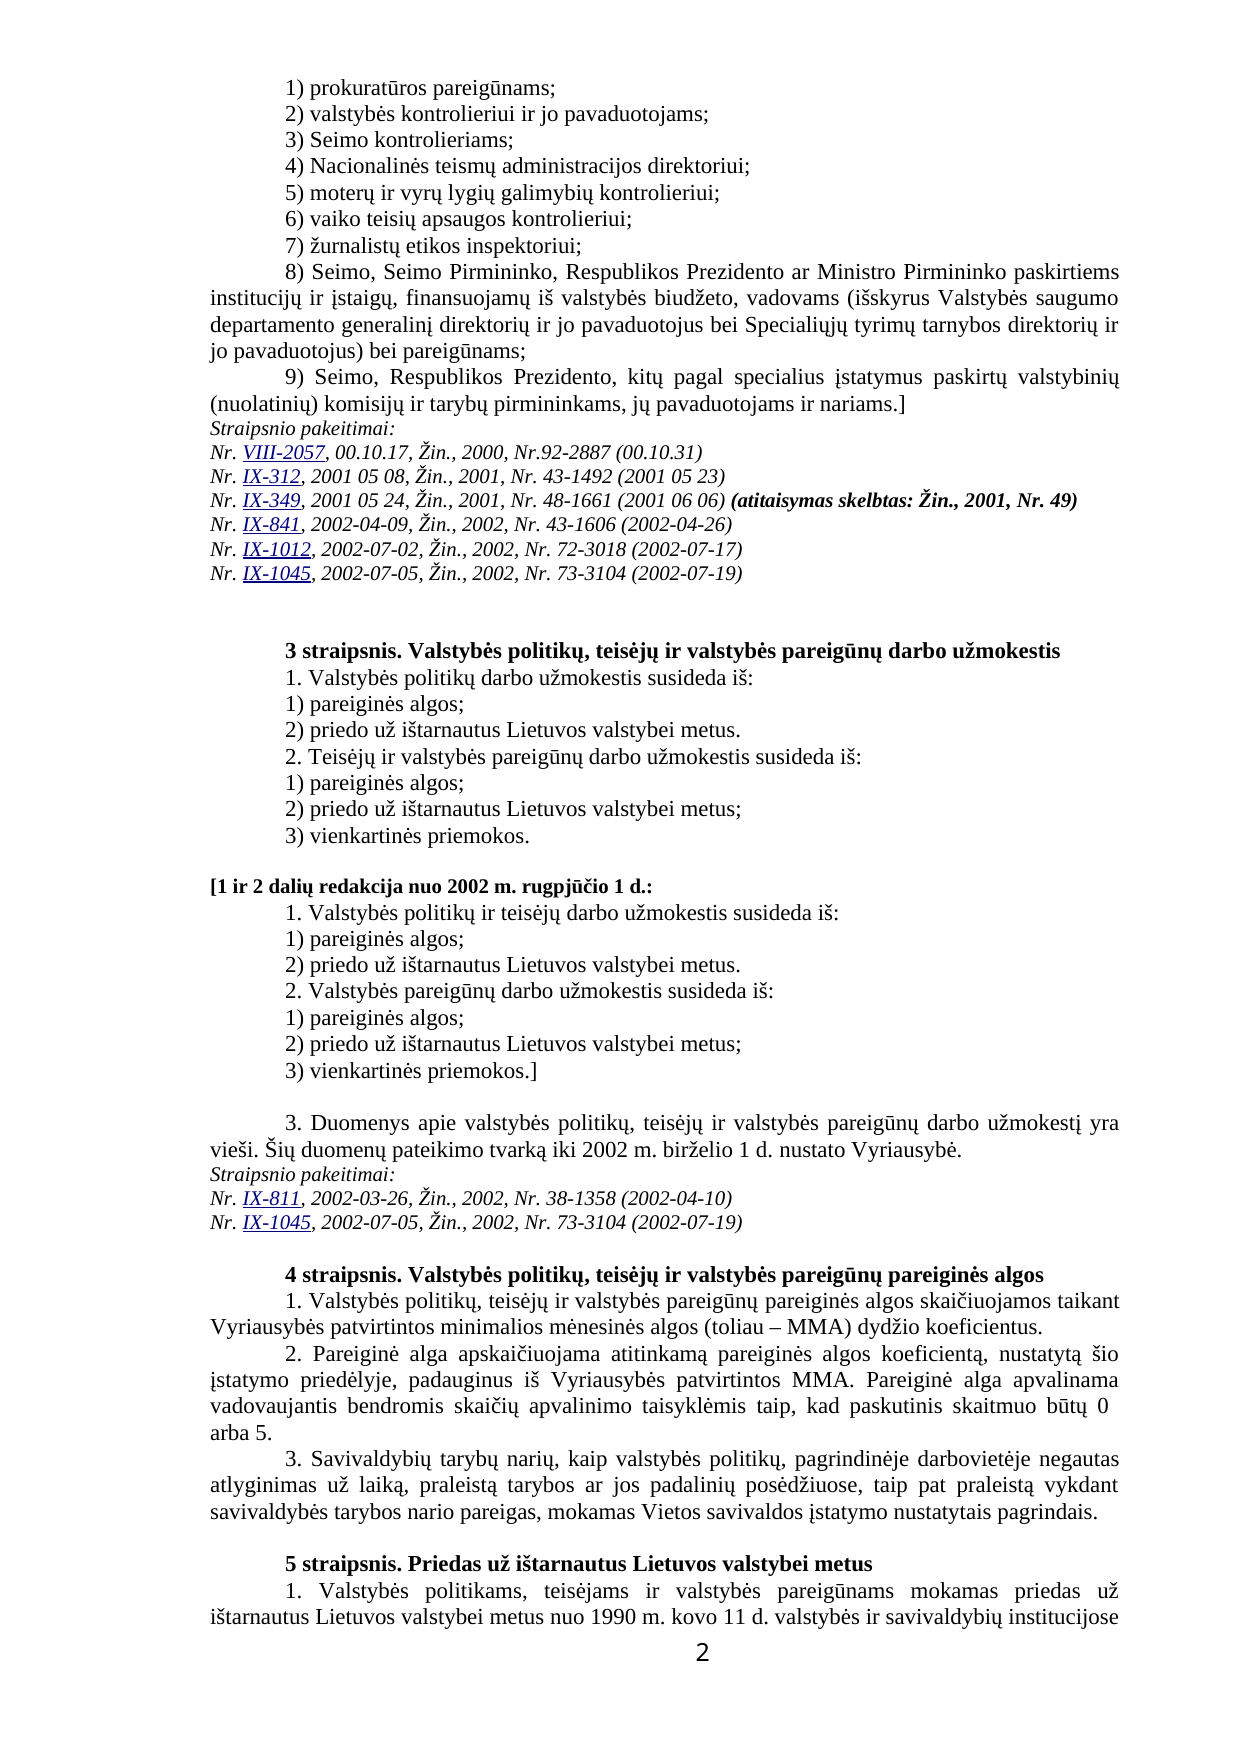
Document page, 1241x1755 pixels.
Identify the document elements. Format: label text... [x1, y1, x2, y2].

text 3. Savivaldybių tarybų narių, kaip valstybės politikų, pagrindinėje darbovietėje negautas atlyginimas už laiką, praleistą tarybos ar jos padalinių posėdžiuose, taip pat praleistą vykdant savivaldybės tarybos nario pareigas, mokamas Vietos savivaldos įstatymo nustatytais pagrindais. [210, 1445, 1120, 1524]
text Nr. IX-312, 2001 05 08, Žin., 2001, Nr. 43-1492 (2001 05 23) [210, 464, 1120, 488]
text 2) priedo už ištarnautus Lietuvos valstybei metus; [210, 1030, 1120, 1057]
text Nr. IX-1012, 2002-07-02, Žin., 2002, Nr. 72-3018 (2002-07-17) [210, 536, 1120, 561]
text 1) pareiginės algos; [210, 690, 1120, 716]
text 3) vienkartinės priemokos.] [210, 1057, 1120, 1083]
text 8) Seimo, Seimo Pirmininko, Respublikos Prezidento ar Ministro Pirmininko paskirtiems institucijų ir įstaigų, finansuojamų iš valstybės biudžeto, vadovams (išskyrus Valstybės saugumo departamento generalinį direktorių ir jo pavaduotojus bei Specialiųjų tyrimų tarnybos direktorių ir jo pavaduotojus) bei pareigūnams; [210, 258, 1120, 363]
text [1 ir 2 dalių redakcija nuo 2002 m. rugpjūčio 1 d.: [210, 874, 1120, 898]
text 1) pareiginės algos; [210, 925, 1120, 951]
text 3. Duomenys apie valstybės politikų, teisėjų ir valstybės pareigūnų darbo užmokestį yra vieši. Šių duomenų pateikimo tvarką iki 2002 m. birželio 1 d. nustato Vyriausybė. [210, 1109, 1120, 1162]
text 3) Seimo kontrolieriams; [210, 126, 1120, 153]
text 4 straipsnis. Valstybės politikų, teisėjų ir valstybės pareigūnų pareiginės algos [285, 1261, 1120, 1287]
text 1. Valstybės politikams, teisėjams ir valstybės pareigūnams mokamas priedas už ištarnautus Lietuvos valstybei metus nuo 1990 m. kovo 11 d. valstybės ir savivaldybių institucijose [210, 1577, 1120, 1629]
text 2) priedo už ištarnautus Lietuvos valstybei metus; [210, 795, 1120, 822]
text Nr. IX-1045, 2002-07-05, Žin., 2002, Nr. 73-3104 (2002-07-19) [210, 1210, 1120, 1234]
text 9) Seimo, Respublikos Prezidento, kitų pagal specialius įstatymus paskirtų valstybinių (nuolatinių) komisijų ir tarybų pirmininkams, jų pavaduotojams ir nariams.] [210, 363, 1120, 416]
text 7) žurnalistų etikos inspektoriui; [210, 232, 1120, 258]
text Straipsnio pakeitimai: [210, 416, 1120, 440]
text Nr. IX-841, 2002-04-09, Žin., 2002, Nr. 43-1606 (2002-04-26) [210, 512, 1120, 536]
text Straipsnio pakeitimai: [210, 1162, 1120, 1186]
text 5 straipsnis. Priedas už ištarnautus Lietuvos valstybei metus [210, 1551, 1120, 1577]
text 1) pareiginės algos; [210, 1004, 1120, 1030]
text 2) priedo už ištarnautus Lietuvos valstybei metus. [210, 716, 1120, 743]
text Nr. VIII-2057, 00.10.17, Žin., 2000, Nr.92-2887 (00.10.31) [210, 440, 1120, 464]
text 1. Valstybės politikų, teisėjų ir valstybės pareigūnų pareiginės algos skaičiuojamos taikant Vyriausybės patvirtintos minimalios mėnesinės algos (toliau – MMA) dydžio koeficientus. [210, 1287, 1120, 1340]
text Nr. IX-1045, 2002-07-05, Žin., 2002, Nr. 73-3104 (2002-07-19) [210, 561, 1120, 584]
text 4) Nacionalinės teismų administracijos direktoriui; [210, 153, 1120, 179]
text 2. Valstybės pareigūnų darbo užmokestis susideda iš: [210, 978, 1120, 1004]
text 2) valstybės kontrolieriui ir jo pavaduotojams; [210, 100, 1120, 126]
text 3 straipsnis. Valstybės politikų, teisėjų ir valstybės pareigūnų darbo užmokestis [285, 637, 1120, 664]
text 2) priedo už ištarnautus Lietuvos valstybei metus. [210, 951, 1120, 978]
text 2. Teisėjų ir valstybės pareigūnų darbo užmokestis susideda iš: [210, 743, 1120, 769]
text 2. Pareiginė alga apskaičiuojama atitinkamą pareiginės algos koeficientą, nustatytą šio įstatymo priedėlyje, padauginus iš Vyriausybės patvirtintos MMA. Pareiginė alga apvalinama vadovaujantis bendromis skaičių apvalinimo taisyklėmis taip, kad paskutinis skaitmuo būtų 0 arba 5. [210, 1340, 1120, 1445]
text 1) prokuratūros pareigūnams; [210, 73, 1120, 100]
text Nr. IX-811, 2002-03-26, Žin., 2002, Nr. 38-1358 (2002-04-10) [210, 1186, 1120, 1210]
text 6) vaiko teisių apsaugos kontrolieriui; [210, 205, 1120, 232]
text 3) vienkartinės priemokos. [210, 822, 1120, 848]
text Nr. IX-349, 2001 05 24, Žin., 2001, Nr. 48-1661 (2001 06 06) (atitaisymas skelbtas: Žin., 2001, Nr. 49) [210, 488, 1120, 512]
text 1. Valstybės politikų darbo užmokestis susideda iš: [210, 664, 1120, 690]
text 5) moterų ir vyrų lygių galimybių kontrolieriui; [210, 179, 1120, 205]
text 1) pareiginės algos; [210, 769, 1120, 795]
text 1. Valstybės politikų ir teisėjų darbo užmokestis susideda iš: [210, 898, 1120, 925]
